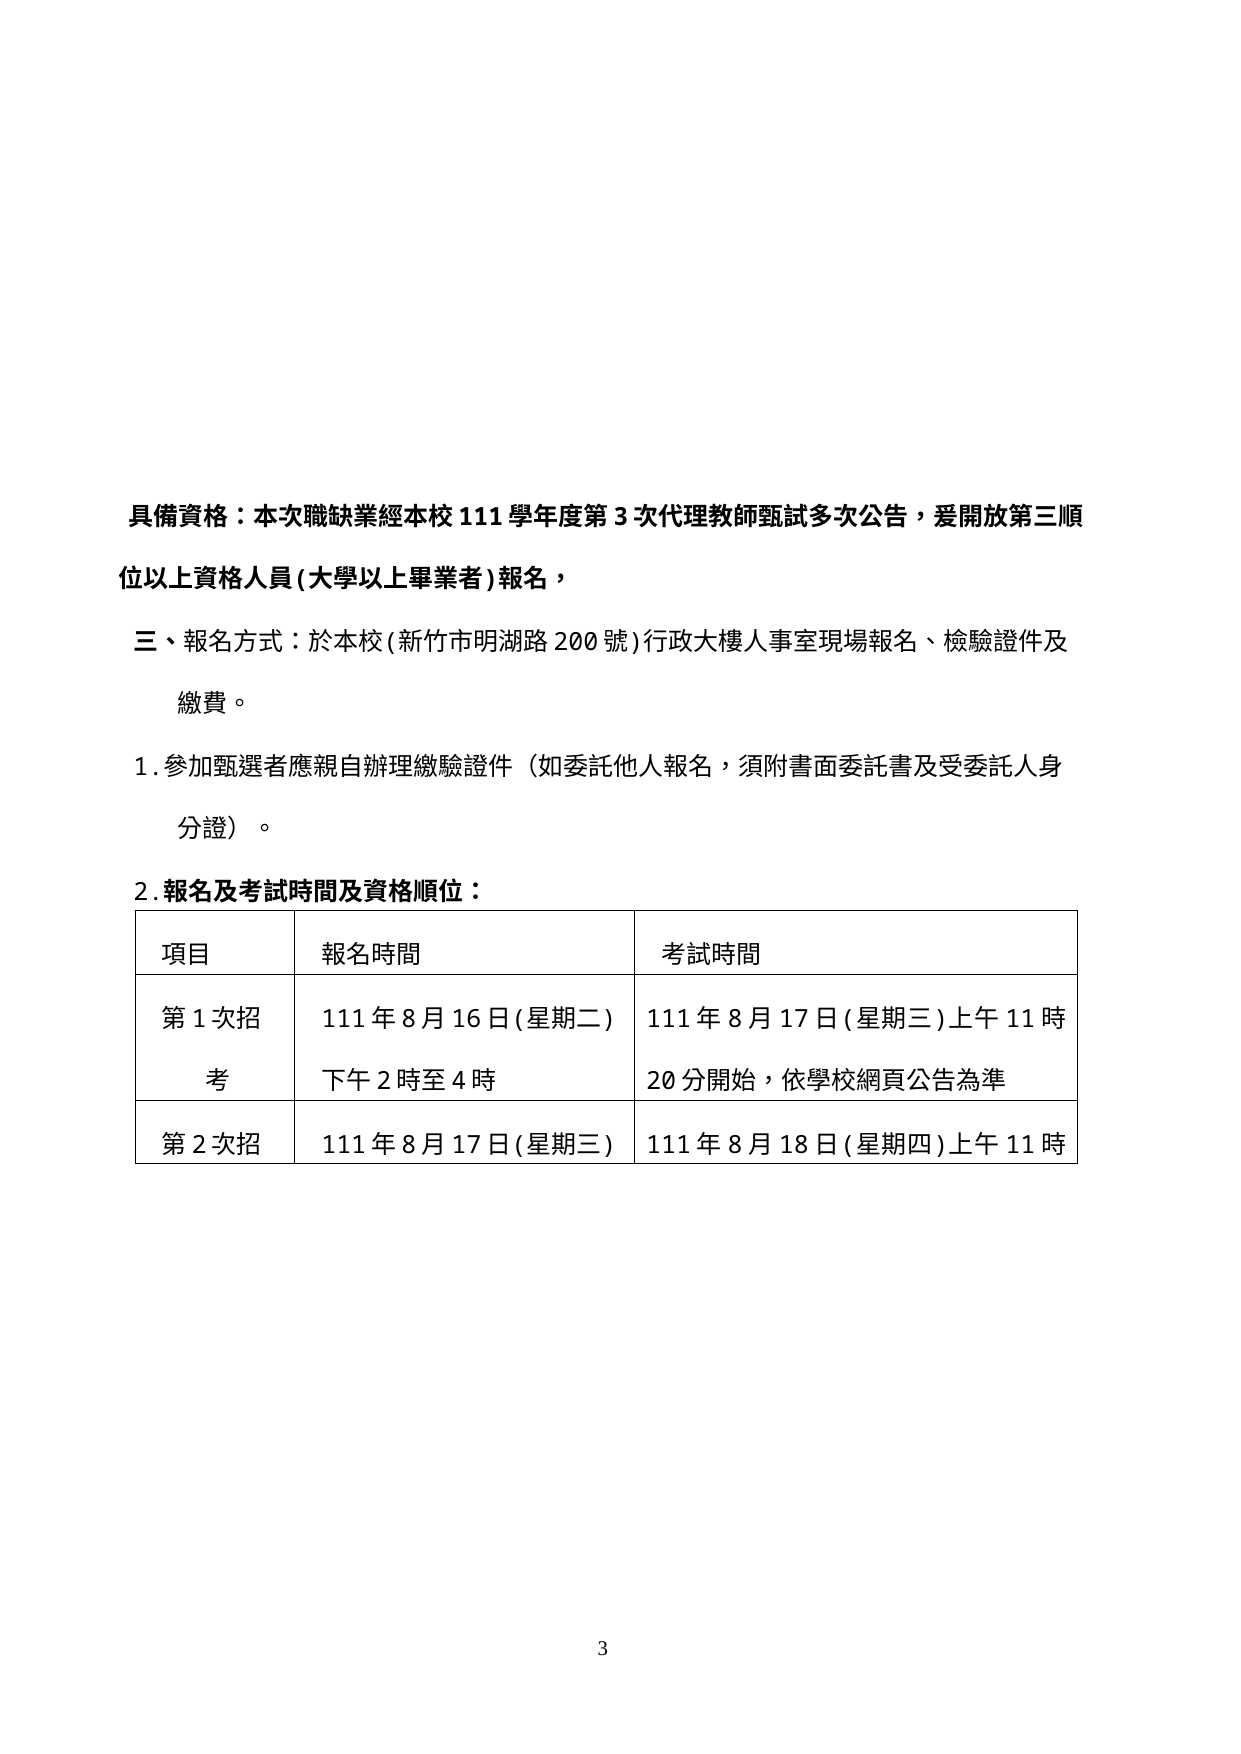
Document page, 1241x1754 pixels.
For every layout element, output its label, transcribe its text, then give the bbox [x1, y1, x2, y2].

table_header 考試時間 [635, 911, 1077, 973]
table_cell 第2次招 [136, 1101, 294, 1163]
table_cell 第1次招考 [136, 975, 294, 1099]
table_cell 111年8月17日(星期三)上午11時20分開始，依學校網頁公告為準 [635, 975, 1077, 1099]
table_cell 111年8月17日(星期三) [295, 1101, 634, 1163]
table_cell 111年8月18日(星期四)上午11時 [635, 1101, 1077, 1163]
text 具備資格：本次職缺業經本校111學年度第3次代理教師甄試多次公告，爰開放第三順位以上資格人員(大學以上畢業者)報名， [68, 472, 1087, 597]
table_cell 111年8月16日(星期二) 下午2時至4時 [295, 975, 634, 1099]
table_header 項目 [136, 911, 294, 973]
text 三、報名方式：於本校(新竹市明湖路200號)行政大樓人事室現場報名、檢驗證件及繳費。 [133, 597, 1087, 722]
table_header 報名時間 [295, 911, 634, 973]
text 2.報名及考試時間及資格順位： [133, 847, 1087, 910]
text 1.參加甄選者應親自辦理繳驗證件（如委託他人報名，須附書面委託書及受委託人身分證）。 [133, 722, 1087, 847]
